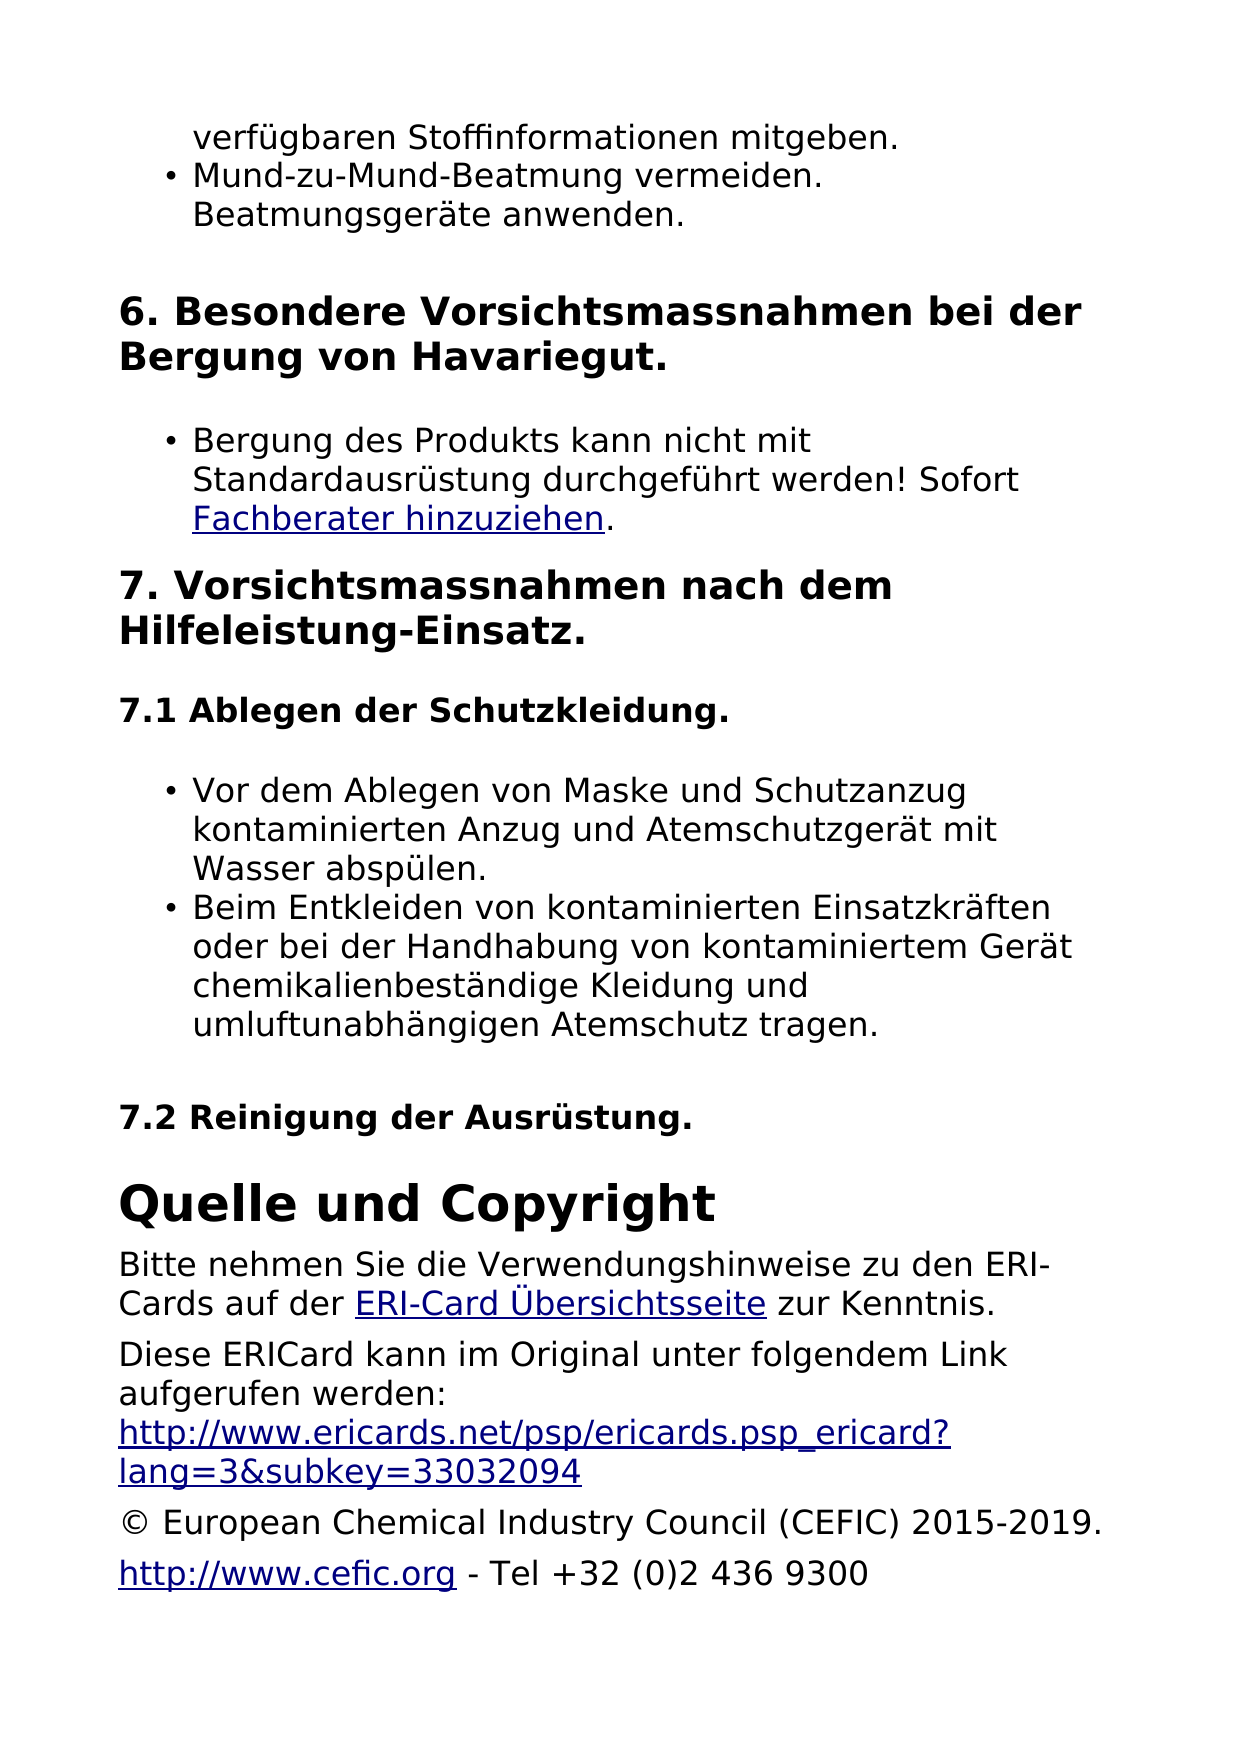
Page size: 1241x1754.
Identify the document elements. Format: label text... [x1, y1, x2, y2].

text Diese ERICard kann im Original unter folgendem Link aufgerufen werden: http://www.ericards.net/psp/ericards.psp_ericard?lang=3&subkey=33032094 [118, 1336, 1122, 1491]
subtitle Quelle und Copyright [118, 1175, 1122, 1233]
list Beim Entkleiden von kontaminierten Einsatzkräften oder bei der Handhabung von kontaminiertem Gerät chemikalienbeständige Kleidung und umluftunabhängigen Atemschutz tragen. [177, 888, 1122, 1044]
subtitle 7.2 Reinigung der Ausrüstung. [118, 1098, 1122, 1137]
list Bergung des Produkts kann nicht mit Standardausrüstung durchgeführt werden! Sofort Fachberater hinzuziehen. [177, 422, 1122, 538]
list Mund-zu-Mund-Beatmung vermeiden. Beatmungsgeräte anwenden. [177, 157, 1122, 235]
list verfügbaren Stoffinformationen mitgeben. [177, 118, 1122, 157]
subtitle 6. Besondere Vorsichtsmassnahmen bei der Bergung von Havariegut. [118, 289, 1122, 379]
text © European Chemical Industry Council (CEFIC) 2015-2019. [118, 1503, 1122, 1542]
subtitle 7. Vorsichtsmassnahmen nach dem Hilfeleistung-Einsatz. [118, 563, 1122, 653]
text http://www.cefic.org - Tel +32 (0)2 436 9300 [118, 1555, 1122, 1594]
list Vor dem Ablegen von Maske und Schutzanzug kontaminierten Anzug und Atemschutzgerät mit Wasser abspülen. [177, 772, 1122, 888]
subtitle 7.1 Ablegen der Schutzkleidung. [118, 691, 1122, 730]
text Bitte nehmen Sie die Verwendungshinweise zu den ERI-Cards auf der ERI-Card Übersichtsseite zur Kenntnis. [118, 1245, 1122, 1323]
